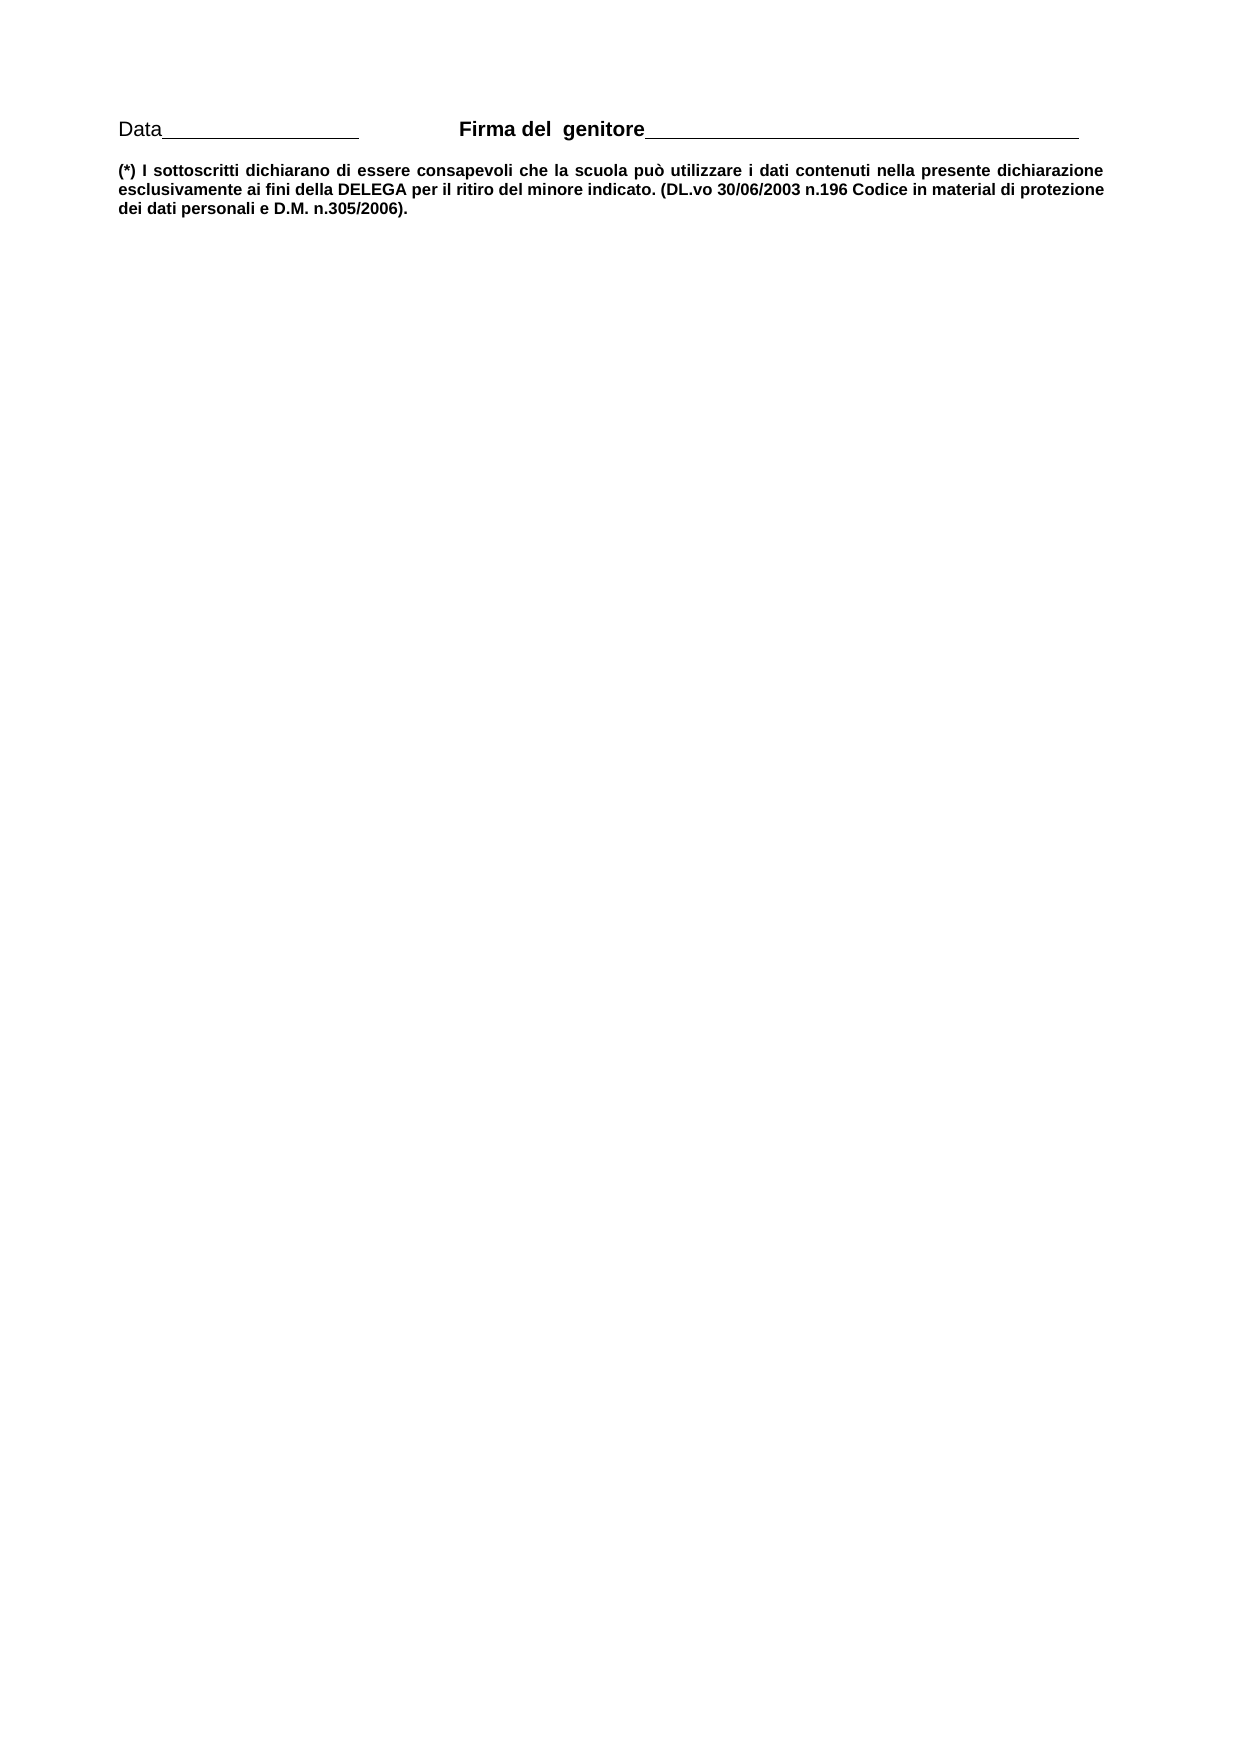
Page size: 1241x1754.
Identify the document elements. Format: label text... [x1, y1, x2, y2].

text (*) I sottoscritti dichiarano di essere consapevoli che la scuola può utilizzare i dati contenuti nella presente dichiarazione esclusivamente ai fini della DELEGA per il ritiro del minore indicato. (DL.vo 30/06/2003 n.196 Codice in material di protezione dei dati personali e D.M. n.305/2006). [118, 161, 1106, 218]
text Data Firma del genitore [118, 118, 1122, 142]
